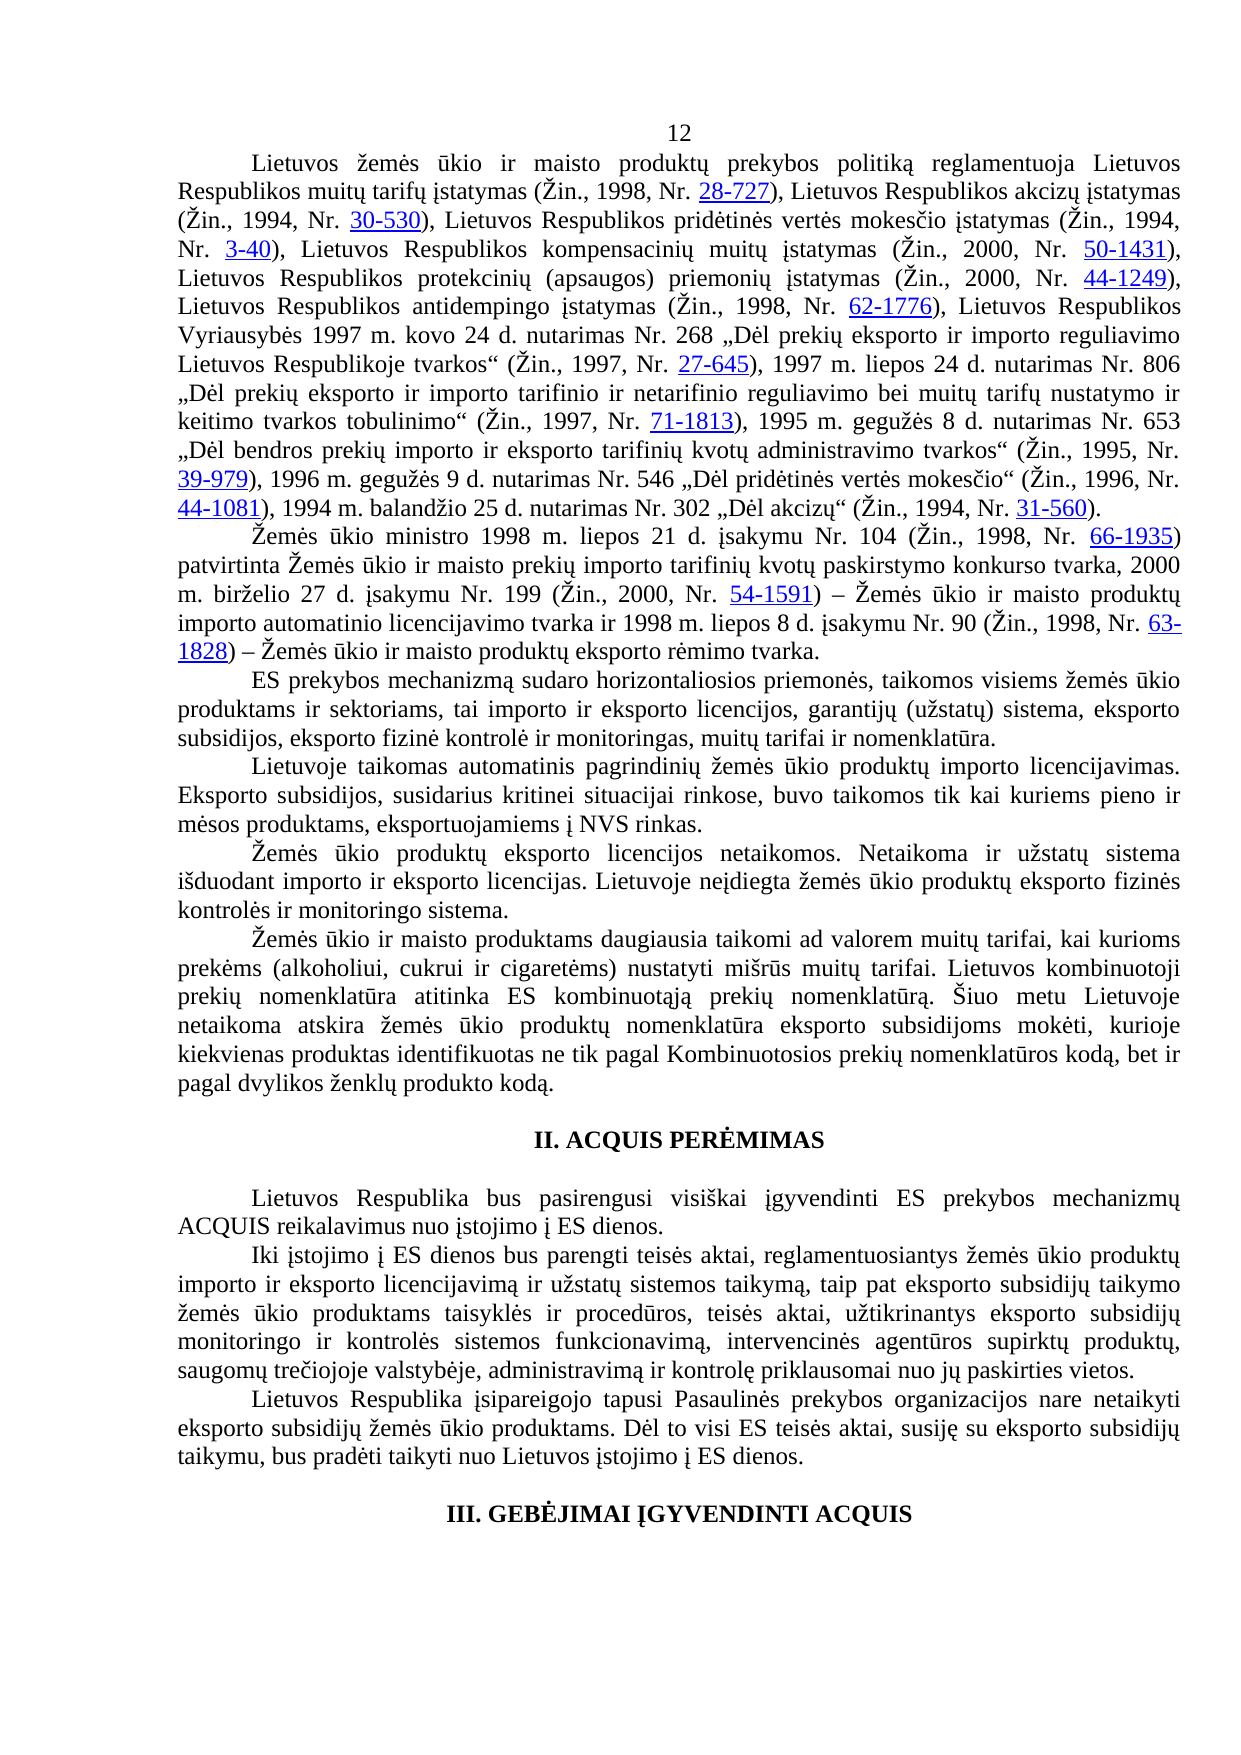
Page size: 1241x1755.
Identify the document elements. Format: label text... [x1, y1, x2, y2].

text II. ACQUIS PERĖMIMAS [177, 1125, 1181, 1154]
text Žemės ūkio ir maisto produktams daugiausia taikomi ad valorem muitų tarifai, kai kurioms prekėms (alkoholiui, cukrui ir cigaretėms) nustatyti mišrūs muitų tarifai. Lietuvos kombinuotoji prekių nomenklatūra atitinka ES kombinuotąją prekių nomenklatūrą. Šiuo metu Lietuvoje netaikoma atskira žemės ūkio produktų nomenklatūra eksporto subsidijoms mokėti, kurioje kiekvienas produktas identifikuotas ne tik pagal Kombinuotosios prekių nomenklatūros kodą, bet ir pagal dvylikos ženklų produkto kodą. [177, 924, 1181, 1096]
text Lietuvos Respublika įsipareigojo tapusi Pasaulinės prekybos organizacijos nare netaikyti eksporto subsidijų žemės ūkio produktams. Dėl to visi ES teisės aktai, susiję su eksporto subsidijų taikymu, bus pradėti taikyti nuo Lietuvos įstojimo į ES dienos. [177, 1384, 1181, 1470]
text ES prekybos mechanizmą sudaro horizontaliosios priemonės, taikomos visiems žemės ūkio produktams ir sektoriams, tai importo ir eksporto licencijos, garantijų (užstatų) sistema, eksporto subsidijos, eksporto fizinė kontrolė ir monitoringas, muitų tarifai ir nomenklatūra. [177, 665, 1181, 751]
text Lietuvos žemės ūkio ir maisto produktų prekybos politiką reglamentuoja Lietuvos Respublikos muitų tarifų įstatymas (Žin., 1998, Nr. 28-727), Lietuvos Respublikos akcizų įstatymas (Žin., 1994, Nr. 30-530), Lietuvos Respublikos pridėtinės vertės mokesčio įstatymas (Žin., 1994, Nr. 3-40), Lietuvos Respublikos kompensacinių muitų įstatymas (Žin., 2000, Nr. 50-1431), Lietuvos Respublikos protekcinių (apsaugos) priemonių įstatymas (Žin., 2000, Nr. 44-1249), Lietuvos Respublikos antidempingo įstatymas (Žin., 1998, Nr. 62-1776), Lietuvos Respublikos Vyriausybės 1997 m. kovo 24 d. nutarimas Nr. 268 „Dėl prekių eksporto ir importo reguliavimo Lietuvos Respublikoje tvarkos“ (Žin., 1997, Nr. 27-645), 1997 m. liepos 24 d. nutarimas Nr. 806 „Dėl prekių eksporto ir importo tarifinio ir netarifinio reguliavimo bei muitų tarifų nustatymo ir keitimo tvarkos tobulinimo“ (Žin., 1997, Nr. 71-1813), 1995 m. gegužės 8 d. nutarimas Nr. 653 „Dėl bendros prekių importo ir eksporto tarifinių kvotų administravimo tvarkos“ (Žin., 1995, Nr. 39-979), 1996 m. gegužės 9 d. nutarimas Nr. 546 „Dėl pridėtinės vertės mokesčio“ (Žin., 1996, Nr. 44-1081), 1994 m. balandžio 25 d. nutarimas Nr. 302 „Dėl akcizų“ (Žin., 1994, Nr. 31-560). [177, 148, 1181, 521]
text Lietuvos Respublika bus pasirengusi visiškai įgyvendinti ES prekybos mechanizmų ACQUIS reikalavimus nuo įstojimo į ES dienos. [177, 1183, 1181, 1240]
text Žemės ūkio produktų eksporto licencijos netaikomos. Netaikoma ir užstatų sistema išduodant importo ir eksporto licencijas. Lietuvoje neįdiegta žemės ūkio produktų eksporto fizinės kontrolės ir monitoringo sistema. [177, 838, 1181, 924]
text Žemės ūkio ministro 1998 m. liepos 21 d. įsakymu Nr. 104 (Žin., 1998, Nr. 66-1935) patvirtinta Žemės ūkio ir maisto prekių importo tarifinių kvotų paskirstymo konkurso tvarka, 2000 m. birželio 27 d. įsakymu Nr. 199 (Žin., 2000, Nr. 54-1591) – Žemės ūkio ir maisto produktų importo automatinio licencijavimo tvarka ir 1998 m. liepos 8 d. įsakymu Nr. 90 (Žin., 1998, Nr. 63-1828) – Žemės ūkio ir maisto produktų eksporto rėmimo tvarka. [177, 521, 1181, 665]
text III. GEBĖJIMAI ĮGYVENDINTI ACQUIS [177, 1499, 1181, 1528]
text Iki įstojimo į ES dienos bus parengti teisės aktai, reglamentuosiantys žemės ūkio produktų importo ir eksporto licencijavimą ir užstatų sistemos taikymą, taip pat eksporto subsidijų taikymo žemės ūkio produktams taisyklės ir procedūros, teisės aktai, užtikrinantys eksporto subsidijų monitoringo ir kontrolės sistemos funkcionavimą, intervencinės agentūros supirktų produktų, saugomų trečiojoje valstybėje, administravimą ir kontrolę priklausomai nuo jų paskirties vietos. [177, 1240, 1181, 1384]
text Lietuvoje taikomas automatinis pagrindinių žemės ūkio produktų importo licencijavimas. Eksporto subsidijos, susidarius kritinei situacijai rinkose, buvo taikomos tik kai kuriems pieno ir mėsos produktams, eksportuojamiems į NVS rinkas. [177, 751, 1181, 838]
